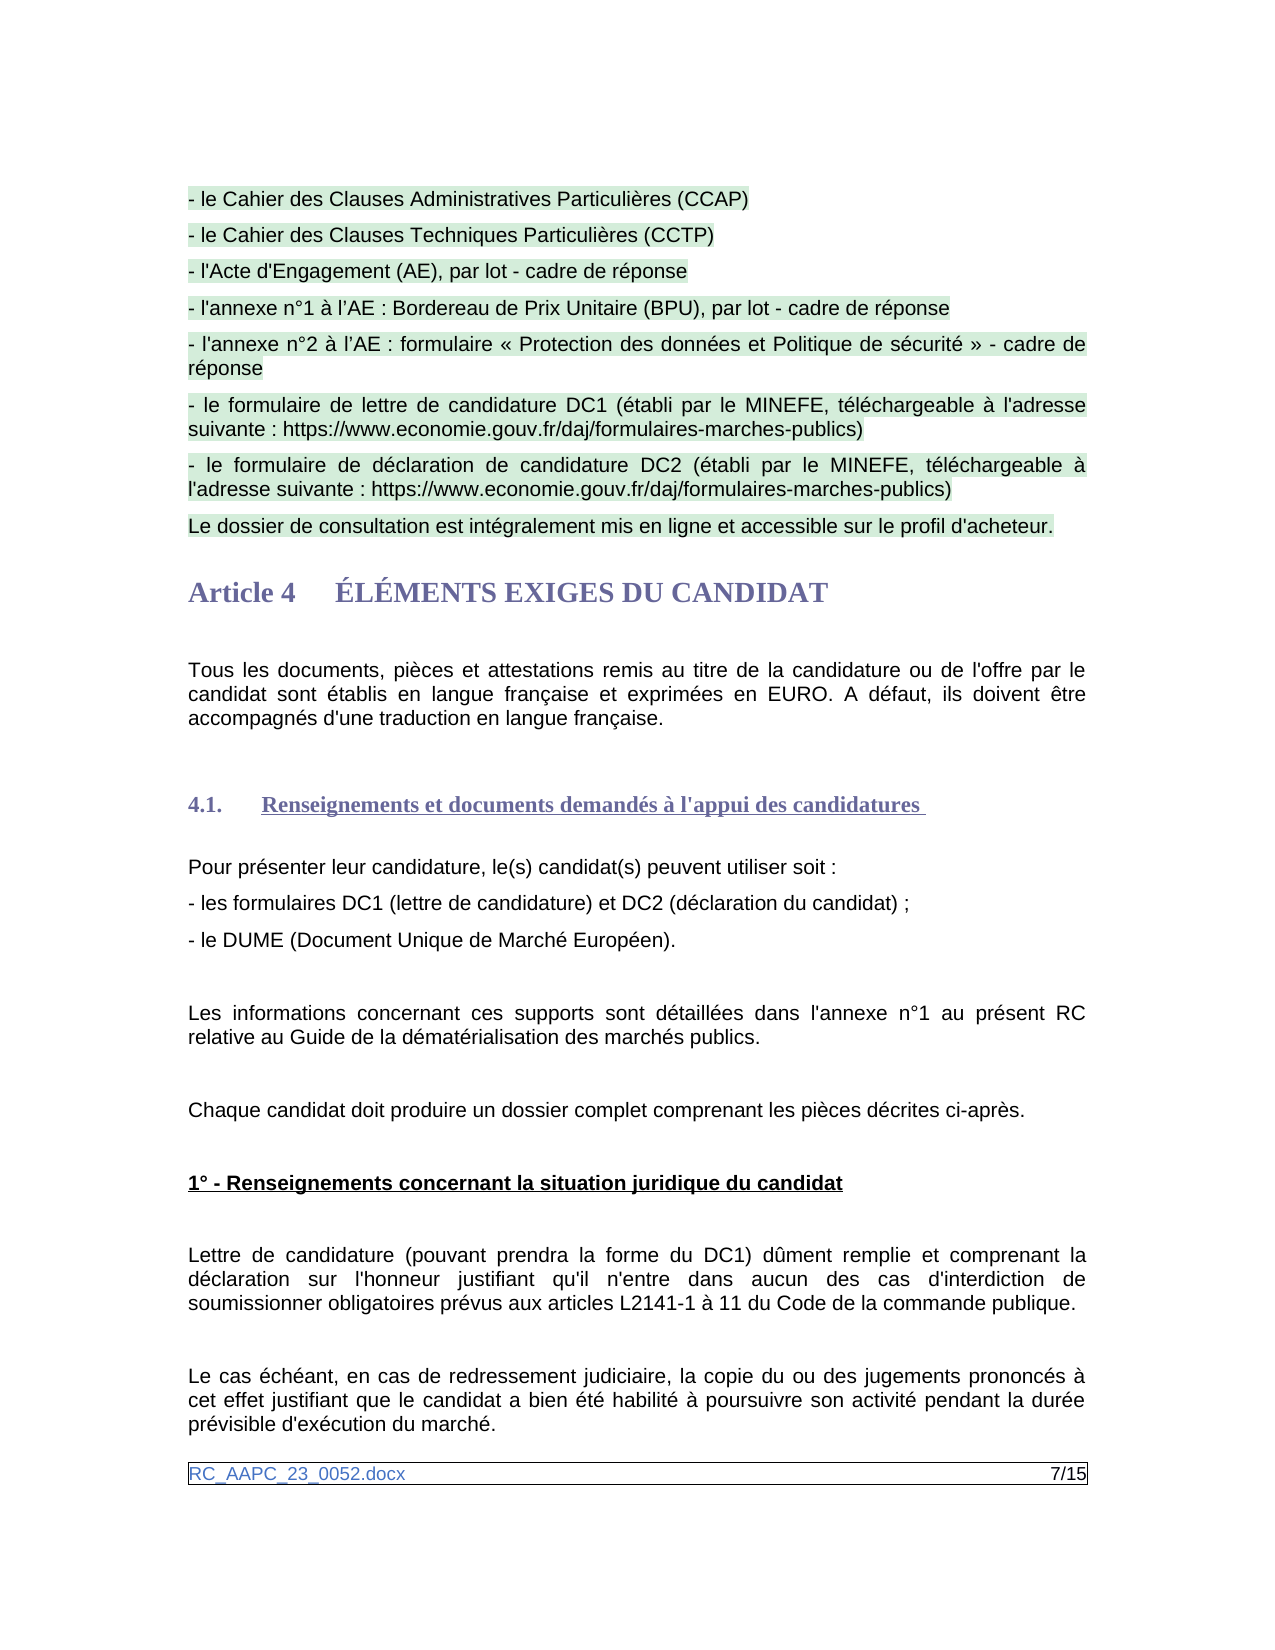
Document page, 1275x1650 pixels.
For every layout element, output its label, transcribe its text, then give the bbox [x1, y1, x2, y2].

text Chaque candidat doit produire un dossier complet comprenant les pièces décrites ci-après. [188, 1097, 1087, 1121]
text Tous les documents, pièces et attestations remis au titre de la candidature ou de l'offre par le candidat sont établis en langue française et exprimées en EURO. A défaut, ils doivent être accompagnés d'une traduction en langue française. [188, 657, 1087, 729]
text Les informations concernant ces supports sont détaillées dans l'annexe n°1 au présent RC relative au Guide de la dématérialisation des marchés publics. [188, 1001, 1087, 1048]
text - l'annexe n°1 à l’AE : Bordereau de Prix Unitaire (BPU), par lot - cadre de réponse [188, 296, 1087, 320]
text - le formulaire de lettre de candidature DC1 (établi par le MINEFE, téléchargeable à l'adresse suivante : https://www.economie.gouv.fr/daj/formulaires-marches-publics) [188, 393, 1087, 441]
text Le dossier de consultation est intégralement mis en ligne et accessible sur le profil d'acheteur. [188, 513, 1087, 537]
text - le formulaire de déclaration de candidature DC2 (établi par le MINEFE, téléchargeable à l'adresse suivante : https://www.economie.gouv.fr/daj/formulaires-marches-publics) [188, 453, 1087, 501]
text - l'annexe n°2 à l’AE : formulaire « Protection des données et Politique de sécurité » - cadre de réponse [188, 332, 1087, 380]
text Lettre de candidature (pouvant prendra la forme du DC1) dûment remplie et comprenant la déclaration sur l'honneur justifiant qu'il n'entre dans aucun des cas d'interdiction de soumissionner obligatoires prévus aux articles L2141-1 à 11 du Code de la commande publique. [188, 1243, 1087, 1315]
text Pour présenter leur candidature, le(s) candidat(s) peuvent utiliser soit : [188, 855, 1087, 879]
text Le cas échéant, en cas de redressement judiciaire, la copie du ou des jugements prononcés à cet effet justifiant que le candidat a bien été habilité à poursuivre son activité pendant la durée prévisible d'exécution du marché. [188, 1364, 1087, 1436]
subtitle ÉLÉMENTS EXIGES DU CANDIDAT [188, 575, 1087, 608]
subtitle Renseignements et documents demandés à l'appui des candidatures [188, 791, 1087, 817]
text - l'Acte d'Engagement (AE), par lot - cadre de réponse [188, 259, 1087, 283]
text 1° - Renseignements concernant la situation juridique du candidat [188, 1170, 1087, 1194]
text - le Cahier des Clauses Techniques Particulières (CCTP) [188, 223, 1087, 247]
text - les formulaires DC1 (lettre de candidature) et DC2 (déclaration du candidat) ; [188, 891, 1087, 915]
text - le DUME (Document Unique de Marché Européen). [188, 928, 1087, 952]
text - le Cahier des Clauses Administratives Particulières (CCAP) [188, 186, 1087, 210]
